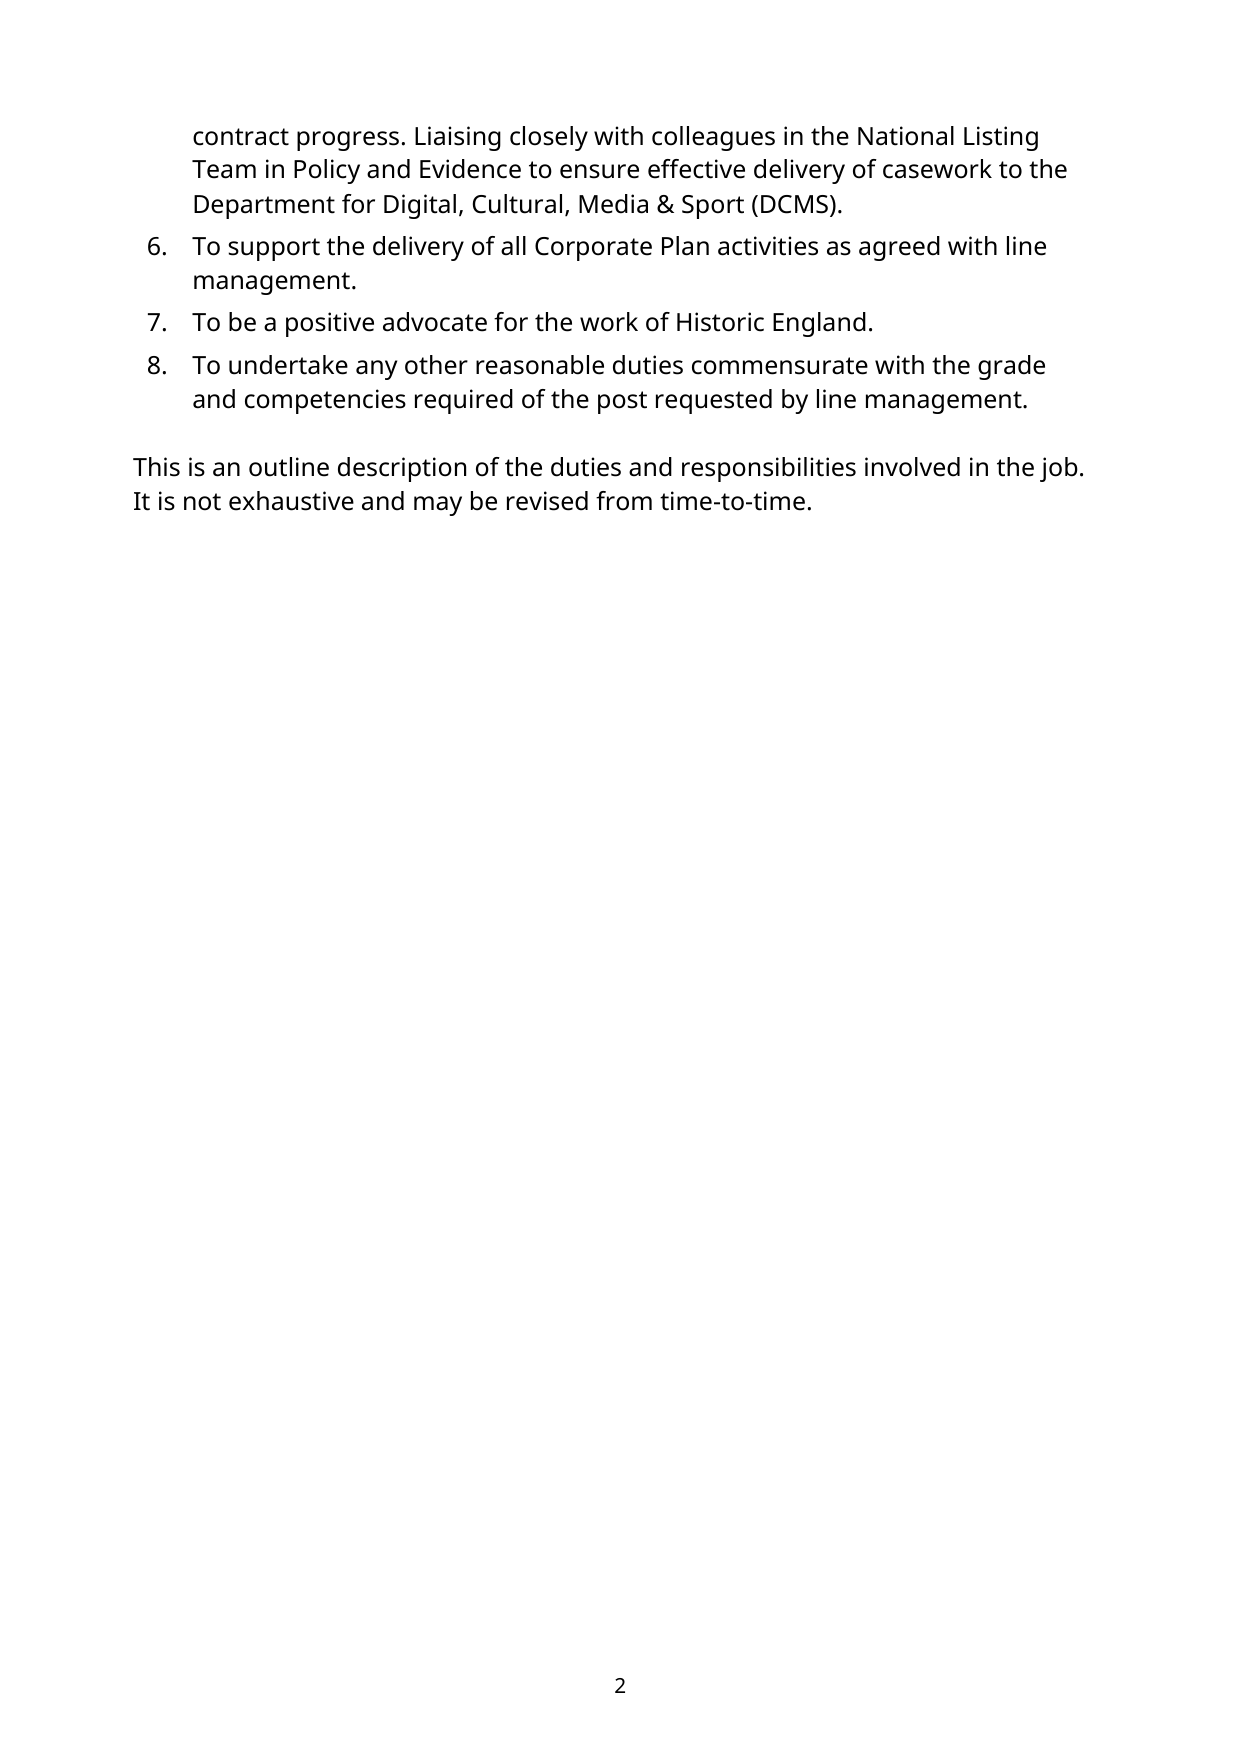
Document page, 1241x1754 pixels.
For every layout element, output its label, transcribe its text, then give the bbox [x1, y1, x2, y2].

list To support the delivery of all Corporate Plan activities as agreed with line management. [147, 229, 1092, 297]
list To be a positive advocate for the work of Historic England. [147, 305, 1092, 339]
list To undertake any other reasonable duties commensurate with the grade and competencies required of the post requested by line management. [147, 347, 1092, 416]
text This is an outline description of the duties and responsibilities involved in the job. It is not exhaustive and may be revised from time-to-time. [133, 450, 1107, 518]
list contract progress. Liaising closely with colleagues in the National Listing Team in Policy and Evidence to ensure effective delivery of casework to the Department for Digital, Cultural, Media & Sport (DCMS). [147, 118, 1092, 220]
